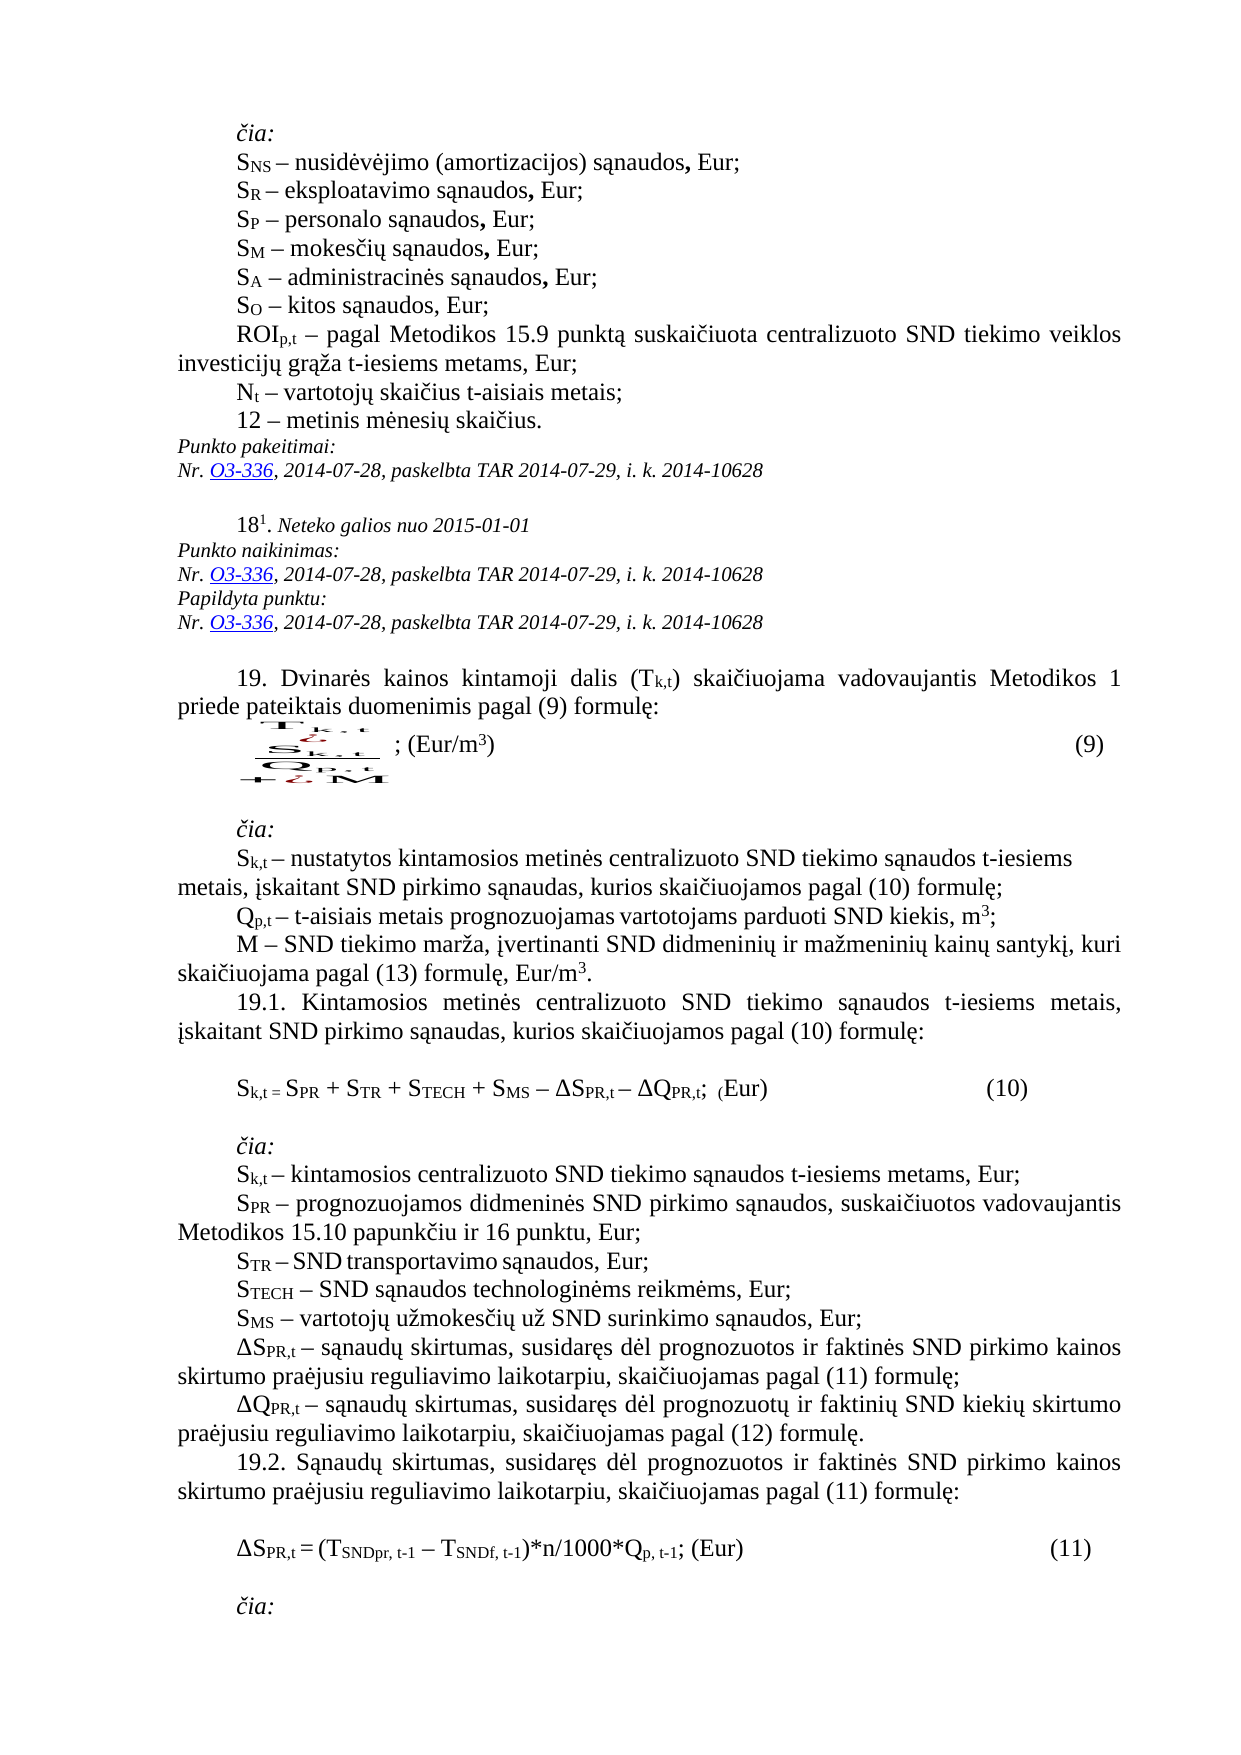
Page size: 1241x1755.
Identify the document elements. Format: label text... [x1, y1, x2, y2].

text Nr. O3-336, 2014-07-28, paskelbta TAR 2014-07-29, i. k. 2014-10628 [177, 610, 1122, 634]
text Nt – vartotojų skaičius t-aisiais metais; [177, 377, 1122, 406]
text čia: [177, 118, 1122, 147]
text SPR – prognozuojamos didmeninės SND pirkimo sąnaudos, suskaičiuotos vadovaujantis Metodikos 15.10 papunkčiu ir 16 punktu, Eur; [177, 1188, 1122, 1246]
text STECH – SND sąnaudos technologinėms reikmėms, Eur; [177, 1274, 1122, 1303]
text SR – eksploatavimo sąnaudos, Eur; [177, 176, 1122, 204]
text Sk,t – nustatytos kintamosios metinės centralizuoto SND tiekimo sąnaudos t-iesiems metais, įskaitant SND pirkimo sąnaudas, kurios skaičiuojamos pagal (10) formulę; [177, 843, 1122, 901]
text SA – administracinės sąnaudos, Eur; [177, 262, 1122, 291]
text ΔSPR,t = (TSNDpr, t-1 – TSNDf, t-1)*n/1000*Qp, t-1; (Eur) (11) [177, 1533, 1122, 1562]
text M – SND tiekimo marža, įvertinanti SND didmeninių ir mažmeninių kainų santykį, kuri skaičiuojama pagal (13) formulę, Eur/m3. [177, 929, 1122, 987]
text Sk,t = SPR + STR + STECH + SMS – ΔSPR,t – ΔQPR,t; (Eur) (10) [236, 1073, 1122, 1102]
text Sk,t – kintamosios centralizuoto SND tiekimo sąnaudos t-iesiems metams, Eur; [177, 1159, 1122, 1188]
text STR – SND transportavimo sąnaudos, Eur; [177, 1246, 1122, 1274]
text 19.1. Kintamosios metinės centralizuoto SND tiekimo sąnaudos t-iesiems metais, įskaitant SND pirkimo sąnaudas, kurios skaičiuojamos pagal (10) formulę: [177, 987, 1122, 1044]
text SO – kitos sąnaudos, Eur; [177, 291, 1122, 319]
text SNS – nusidėvėjimo (amortizacijos) sąnaudos, Eur; [177, 147, 1122, 176]
text Qp,t – t-aisiais metais prognozuojamas vartotojams parduoti SND kiekis, m3; [177, 901, 1122, 929]
text 19. Dvinarės kainos kintamoji dalis (Tk,t) skaičiuojama vadovaujantis Metodikos 1 priede pateiktais duomenimis pagal (9) formulę: [177, 663, 1122, 720]
text čia: [177, 1131, 1122, 1159]
text ROIp,t – pagal Metodikos 15.9 punktą suskaičiuota centralizuoto SND tiekimo veiklos investicijų grąža t-iesiems metams, Eur; [177, 319, 1122, 377]
text Punkto naikinimas: [177, 538, 1122, 562]
text ΔQPR,t – sąnaudų skirtumas, susidaręs dėl prognozuotų ir faktinių SND kiekių skirtumo praėjusiu reguliavimo laikotarpiu, skaičiuojamas pagal (12) formulę. [177, 1389, 1122, 1447]
text Papildyta punktu: [177, 586, 1122, 610]
text 12 – metinis mėnesių skaičius. [177, 406, 1122, 434]
text ; (Eur/m3) (9) [177, 720, 1122, 786]
text 19.2. Sąnaudų skirtumas, susidaręs dėl prognozuotos ir faktinės SND pirkimo kainos skirtumo praėjusiu reguliavimo laikotarpiu, skaičiuojamas pagal (11) formulę: [177, 1447, 1122, 1504]
text Nr. O3-336, 2014-07-28, paskelbta TAR 2014-07-29, i. k. 2014-10628 [177, 562, 1122, 586]
text SP – personalo sąnaudos, Eur; [177, 204, 1122, 233]
text Nr. O3-336, 2014-07-28, paskelbta TAR 2014-07-29, i. k. 2014-10628 [177, 458, 1122, 482]
text ΔSPR,t – sąnaudų skirtumas, susidaręs dėl prognozuotos ir faktinės SND pirkimo kainos skirtumo praėjusiu reguliavimo laikotarpiu, skaičiuojamas pagal (11) formulę; [177, 1332, 1122, 1389]
text SMS – vartotojų užmokesčių už SND surinkimo sąnaudos, Eur; [177, 1303, 1122, 1332]
text 181. Neteko galios nuo 2015-01-01 [177, 511, 1122, 538]
text SM – mokesčių sąnaudos, Eur; [177, 233, 1122, 262]
text čia: [236, 814, 1122, 843]
text Punkto pakeitimai: [177, 434, 1122, 458]
text čia: [177, 1591, 1122, 1619]
